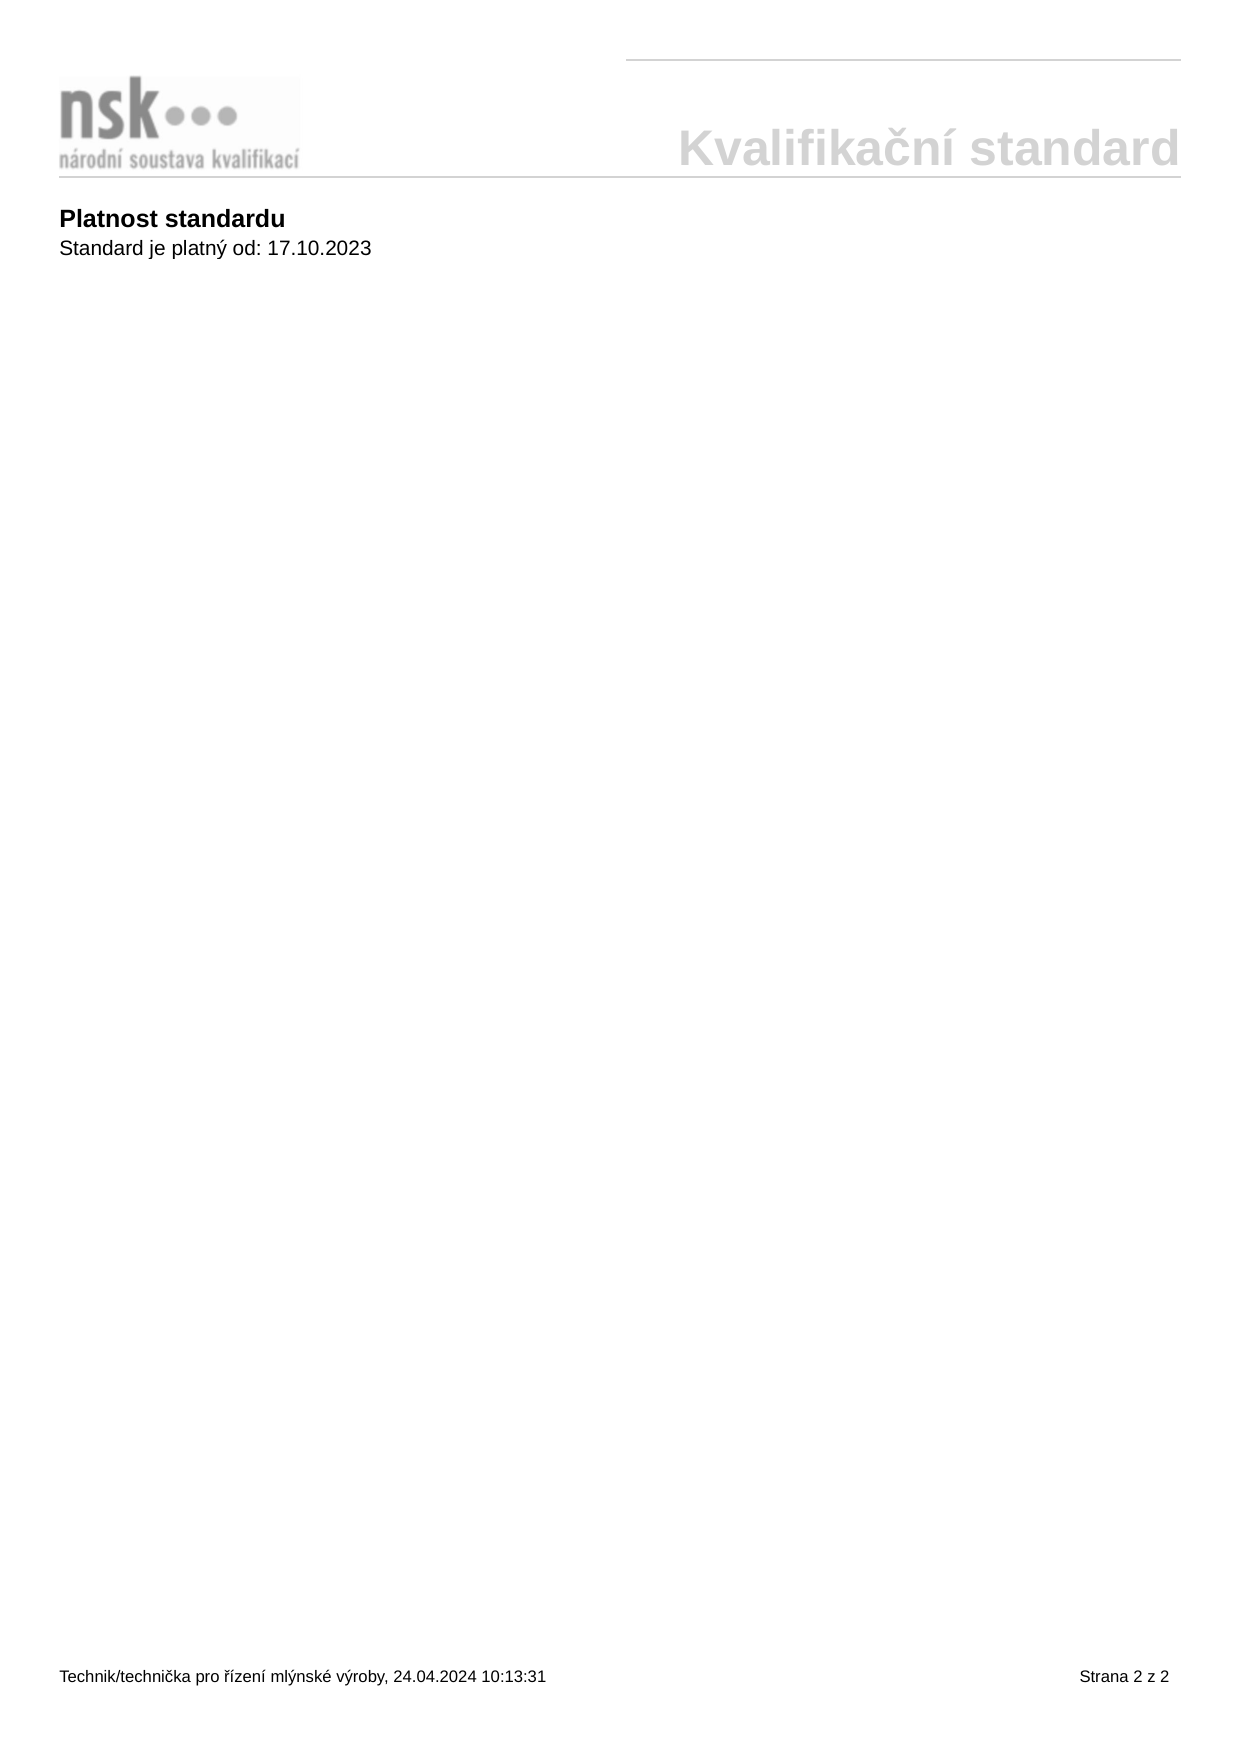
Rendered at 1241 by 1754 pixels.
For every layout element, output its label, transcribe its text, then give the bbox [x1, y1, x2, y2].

table_cell [59, 171, 483, 176]
table_cell [59, 178, 1181, 194]
table_cell [626, 559, 862, 859]
table_cell [862, 1159, 1093, 1409]
table_cell [1093, 1409, 1169, 1658]
table_cell [1169, 559, 1181, 859]
table_cell [1093, 559, 1169, 859]
table_cell [621, 59, 626, 170]
table_cell [620, 1159, 626, 1409]
table_cell [1093, 194, 1169, 200]
table_cell [1093, 859, 1169, 1159]
table_cell [862, 559, 1093, 859]
table_cell [620, 259, 626, 559]
table_cell [862, 1409, 1093, 1658]
table_cell [59, 194, 483, 200]
table_cell [620, 559, 626, 859]
table_cell [1169, 1159, 1181, 1409]
table_cell [484, 259, 620, 559]
table_cell [1169, 1409, 1181, 1658]
table_cell [59, 1159, 483, 1409]
table_cell [484, 1159, 620, 1409]
table_cell [1169, 259, 1181, 559]
table_cell [862, 859, 1093, 1159]
table_cell [620, 1409, 626, 1658]
table_cell [59, 1409, 483, 1658]
table_cell [1169, 1658, 1181, 1694]
table_cell [484, 859, 620, 1159]
table_cell [626, 194, 862, 200]
table_cell [620, 859, 626, 1159]
table_cell [59, 259, 483, 559]
table_cell [484, 559, 620, 859]
table_cell Strana 2 z 2 [862, 1658, 1169, 1694]
table_cell [626, 1159, 862, 1409]
table_cell [626, 259, 862, 559]
table_cell Standard je platný od: 17.10.2023 [59, 236, 1181, 259]
table_cell [862, 259, 1093, 559]
table_cell Platnost standardu [59, 200, 1181, 236]
table_cell [626, 859, 862, 1159]
table_cell [484, 1409, 620, 1658]
table_cell [59, 559, 483, 859]
table_cell [1093, 259, 1169, 559]
table_cell [484, 194, 620, 200]
table_cell [59, 859, 483, 1159]
table_cell Technik/technička pro řízení mlýnské výroby, 24.04.2024 10:13:31 [59, 1658, 862, 1694]
table_cell [1093, 1159, 1169, 1409]
table_cell [862, 194, 1093, 200]
table_cell [1169, 194, 1181, 200]
table_cell [626, 1409, 862, 1658]
table_cell [1169, 859, 1181, 1159]
picture [58, 59, 621, 171]
table_cell Kvalifikační standard [626, 61, 1181, 176]
table_cell [484, 171, 620, 176]
